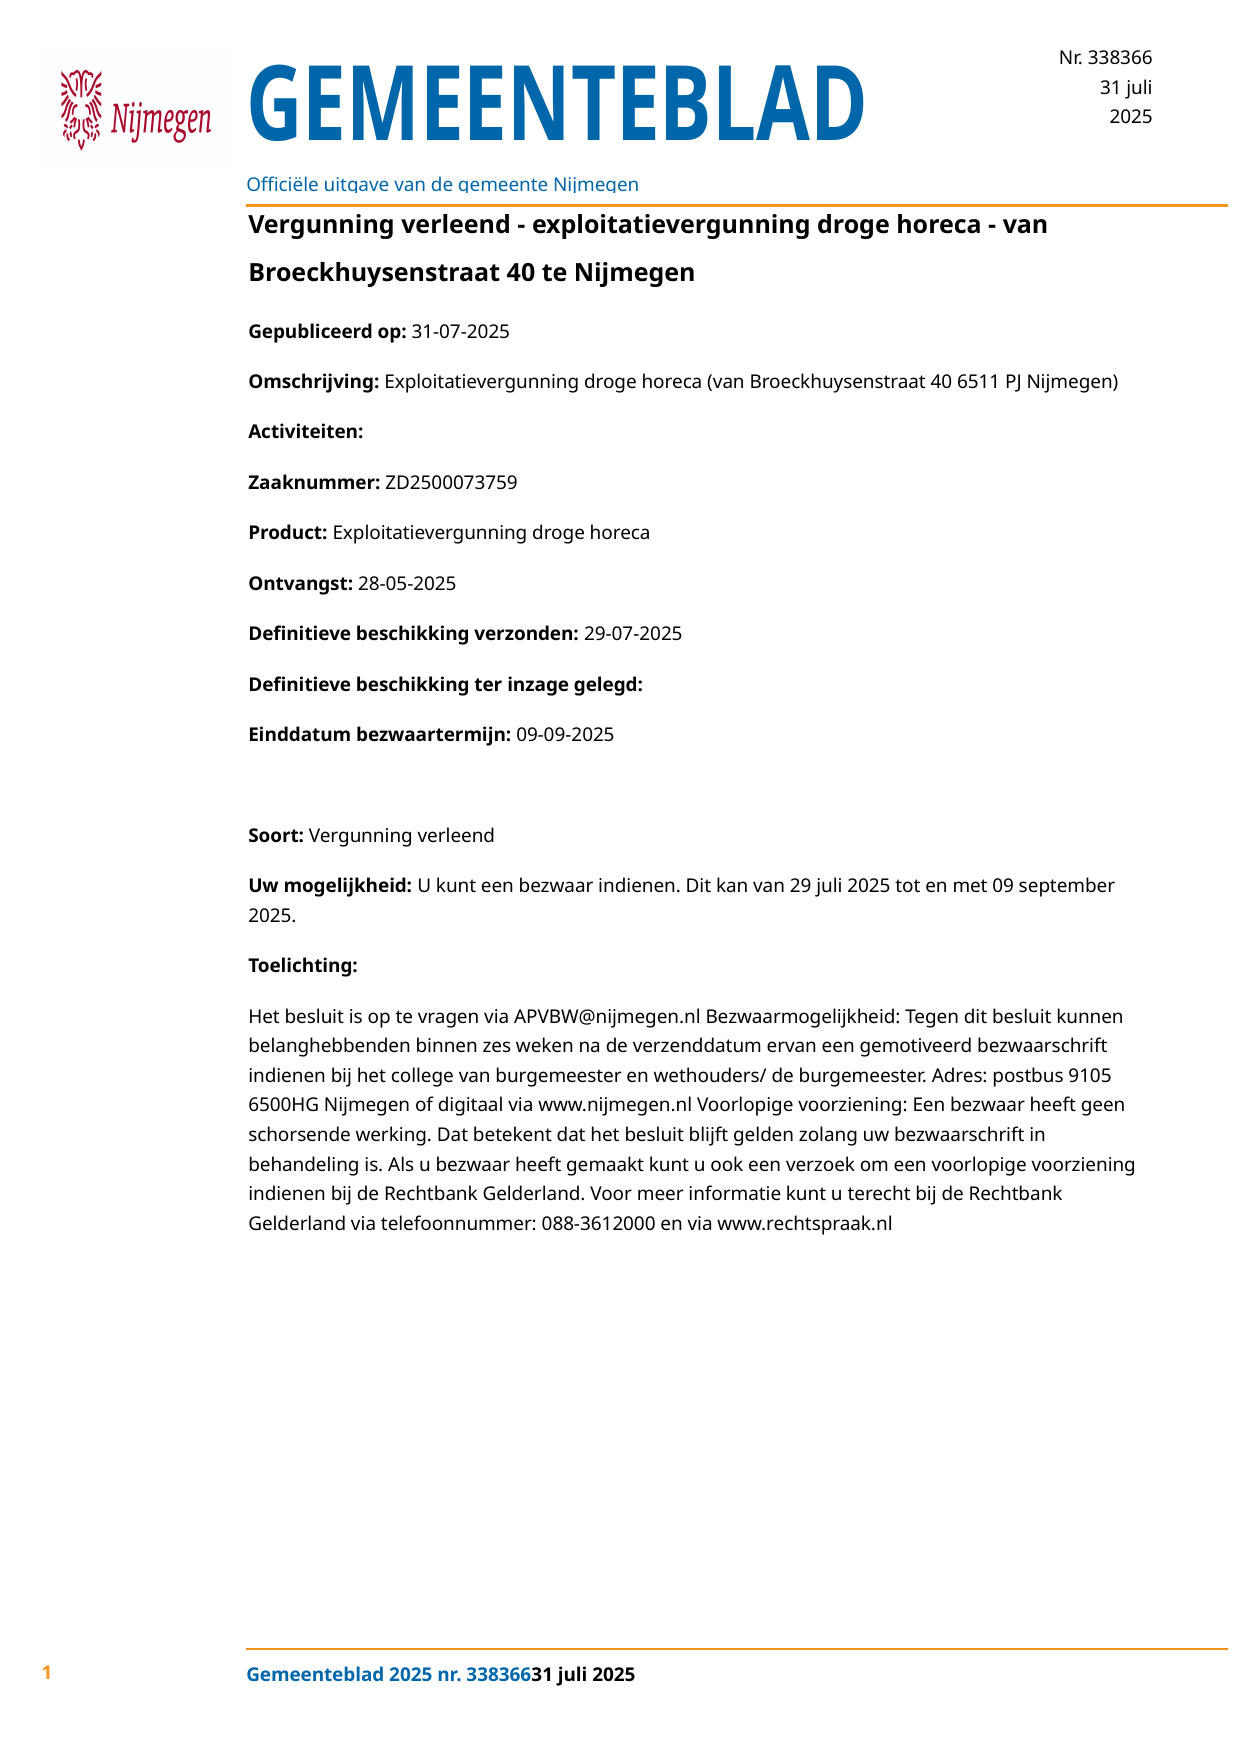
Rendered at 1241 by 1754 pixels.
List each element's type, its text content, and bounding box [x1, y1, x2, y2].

text Product: Exploitatievergunning droge horeca [248, 519, 1152, 545]
text Gepubliceerd op: 31-07-2025 [248, 318, 1152, 344]
text Ontvangst: 28-05-2025 [248, 570, 1152, 596]
text Zaaknummer: ZD2500073759 [248, 469, 1152, 495]
text Activiteiten: [248, 419, 1152, 444]
text Einddatum bezwaartermijn: 09-09-2025 [248, 721, 1152, 747]
text Vergunning verleend - exploitatievergunning droge horeca - van Broeckhuysenstraat 40 te Nijmegen [248, 207, 1152, 288]
text Uw mogelijkheid: U kunt een bezwaar indienen. Dit kan van 29 juli 2025 tot en met 09 september 2025. [248, 872, 1152, 928]
picture [41, 47, 231, 172]
text Het besluit is op te vragen via APVBW@nijmegen.nl Bezwaarmogelijkheid: Tegen dit besluit kunnen belanghebbenden binnen zes weken na de verzenddatum ervan een gemotiveerd bezwaarschrift indienen bij het college van burgemeester en wethouders/ de burgemeester. Adres: postbus 9105 6500HG Nijmegen of digitaal via www.nijmegen.nl Voorlopige voorziening: Een bezwaar heeft geen schorsende werking. Dat betekent dat het besluit blijft gelden zolang uw bezwaarschrift in behandeling is. Als u bezwaar heeft gemaakt kunt u ook een verzoek om een voorlopige voorziening indienen bij de Rechtbank Gelderland. Voor meer informatie kunt u terecht bij de Rechtbank Gelderland via telefoonnummer: 088-3612000 en via www.rechtspraak.nl [248, 1003, 1152, 1236]
text Toelichting: [248, 952, 1152, 978]
text Omschrijving: Exploitatievergunning droge horeca (van Broeckhuysenstraat 40 6511 PJ Nijmegen) [248, 368, 1152, 394]
text Soort: Vergunning verleend [248, 822, 1152, 848]
text Definitieve beschikking ter inzage gelegd: [248, 671, 1152, 697]
text Definitieve beschikking verzonden: 29-07-2025 [248, 620, 1152, 646]
